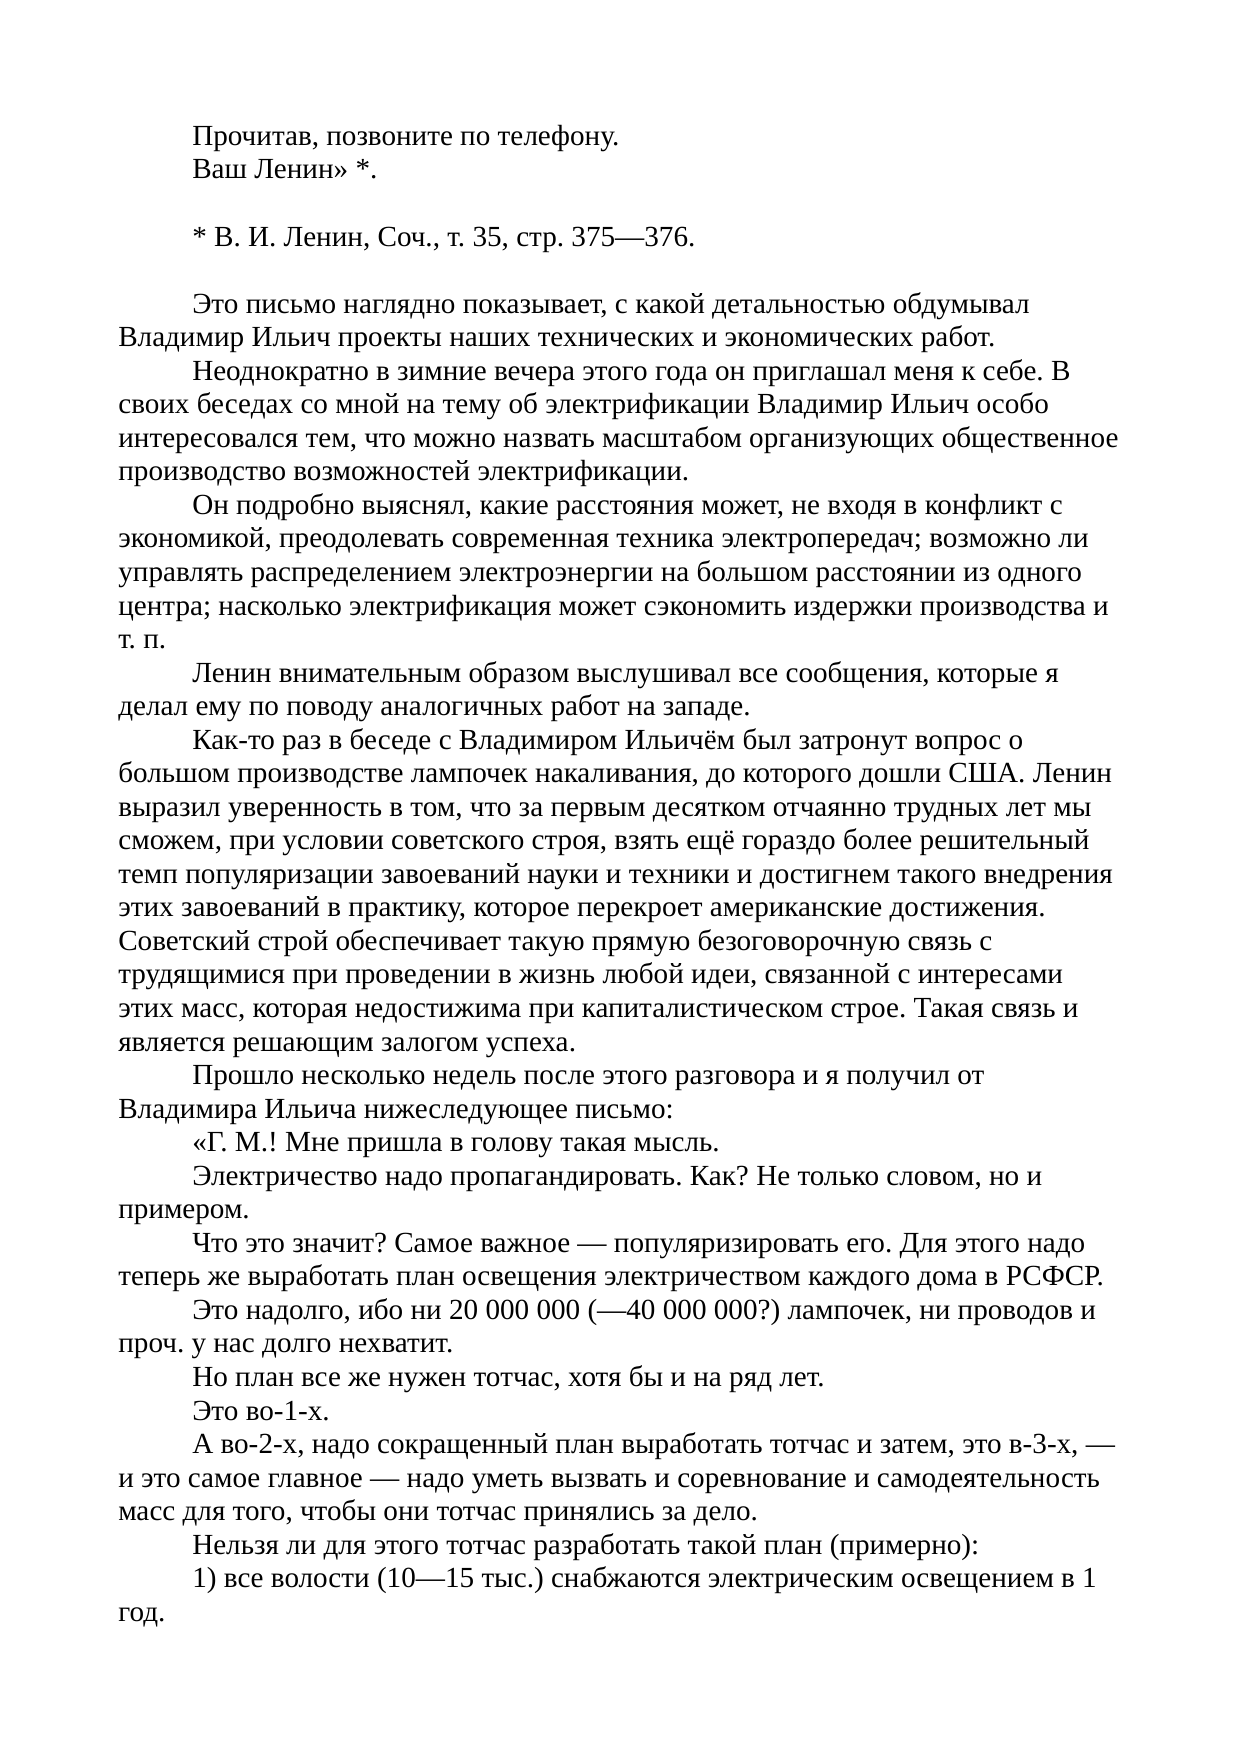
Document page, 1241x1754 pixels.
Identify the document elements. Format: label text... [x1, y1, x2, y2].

text Но план все же нужен тотчас, хотя бы и на ряд лет. [118, 1359, 1122, 1393]
text Ленин внимательным образом выслушивал все сообщения, которые я делал ему по поводу аналогичных работ на западе. [118, 655, 1122, 722]
text Это надолго, ибо ни 20 000 000 (—40 000 000?) лампочек, ни проводов и проч. у нас долго нехватит. [118, 1292, 1122, 1359]
text Прочитав, позвоните по телефону. [118, 118, 1122, 152]
text Неоднократно в зимние вечера этого года он приглашал меня к себе. В своих беседах со мной на тему об электрификации Владимир Ильич особо интересовался тем, что можно назвать масштабом организующих общественное производство возможностей электрификации. [118, 353, 1122, 487]
text Он подробно выяснял, какие расстояния может, не входя в конфликт с экономикой, преодолевать современная техника электропередач; возможно ли управлять распределением электроэнергии на большом расстоянии из одного центра; насколько электрификация может сэкономить издержки производства и т. п. [118, 487, 1122, 655]
text 1) все волости (10—15 тыс.) снабжаются электрическим освещением в 1 год. [118, 1560, 1122, 1627]
text «Г. М.! Мне пришла в голову такая мысль. [118, 1124, 1122, 1158]
text Ваш Ленин» *. [118, 152, 1122, 185]
text Как-то раз в беседе с Владимиром Ильичём был затронут вопрос о большом производстве лампочек накаливания, до которого дошли США. Ленин выразил уверенность в том, что за первым десятком отчаянно трудных лет мы сможем, при условии советского строя, взять ещё гораздо более решительный темп популяризации завоеваний науки и техники и достигнем такого внедрения этих завоеваний в практику, которое перекроет американские достижения. Советский строй обеспечивает такую прямую безоговорочную связь с трудящимися при проведении в жизнь любой идеи, связанной с интересами этих масс, которая недостижима при капиталистическом строе. Такая связь и является решающим залогом успеха. [118, 722, 1122, 1057]
text Нельзя ли для этого тотчас разработать такой план (примерно): [118, 1527, 1122, 1560]
text Электричество надо пропагандировать. Как? Не только словом, но и примером. [118, 1158, 1122, 1225]
text А во-2-х, надо сокращенный план выработать тотчас и затем, это в-3-х, — и это самое главное — надо уметь вызвать и соревнование и самодеятельность масс для того, чтобы они тотчас принялись за дело. [118, 1426, 1122, 1527]
text Что это значит? Самое важное — популяризировать его. Для этого надо теперь же выработать план освещения электричеством каждого дома в РСФСР. [118, 1225, 1122, 1292]
text * В. И. Ленин, Соч., т. 35, стр. 375—376. [118, 219, 1122, 252]
text Это во-1-х. [118, 1393, 1122, 1426]
text Это письмо наглядно показывает, с какой детальностью обдумывал Владимир Ильич проекты наших технических и экономических работ. [118, 286, 1122, 353]
text Прошло несколько недель после этого разговора и я получил от Владимира Ильича нижеследующее письмо: [118, 1057, 1122, 1124]
